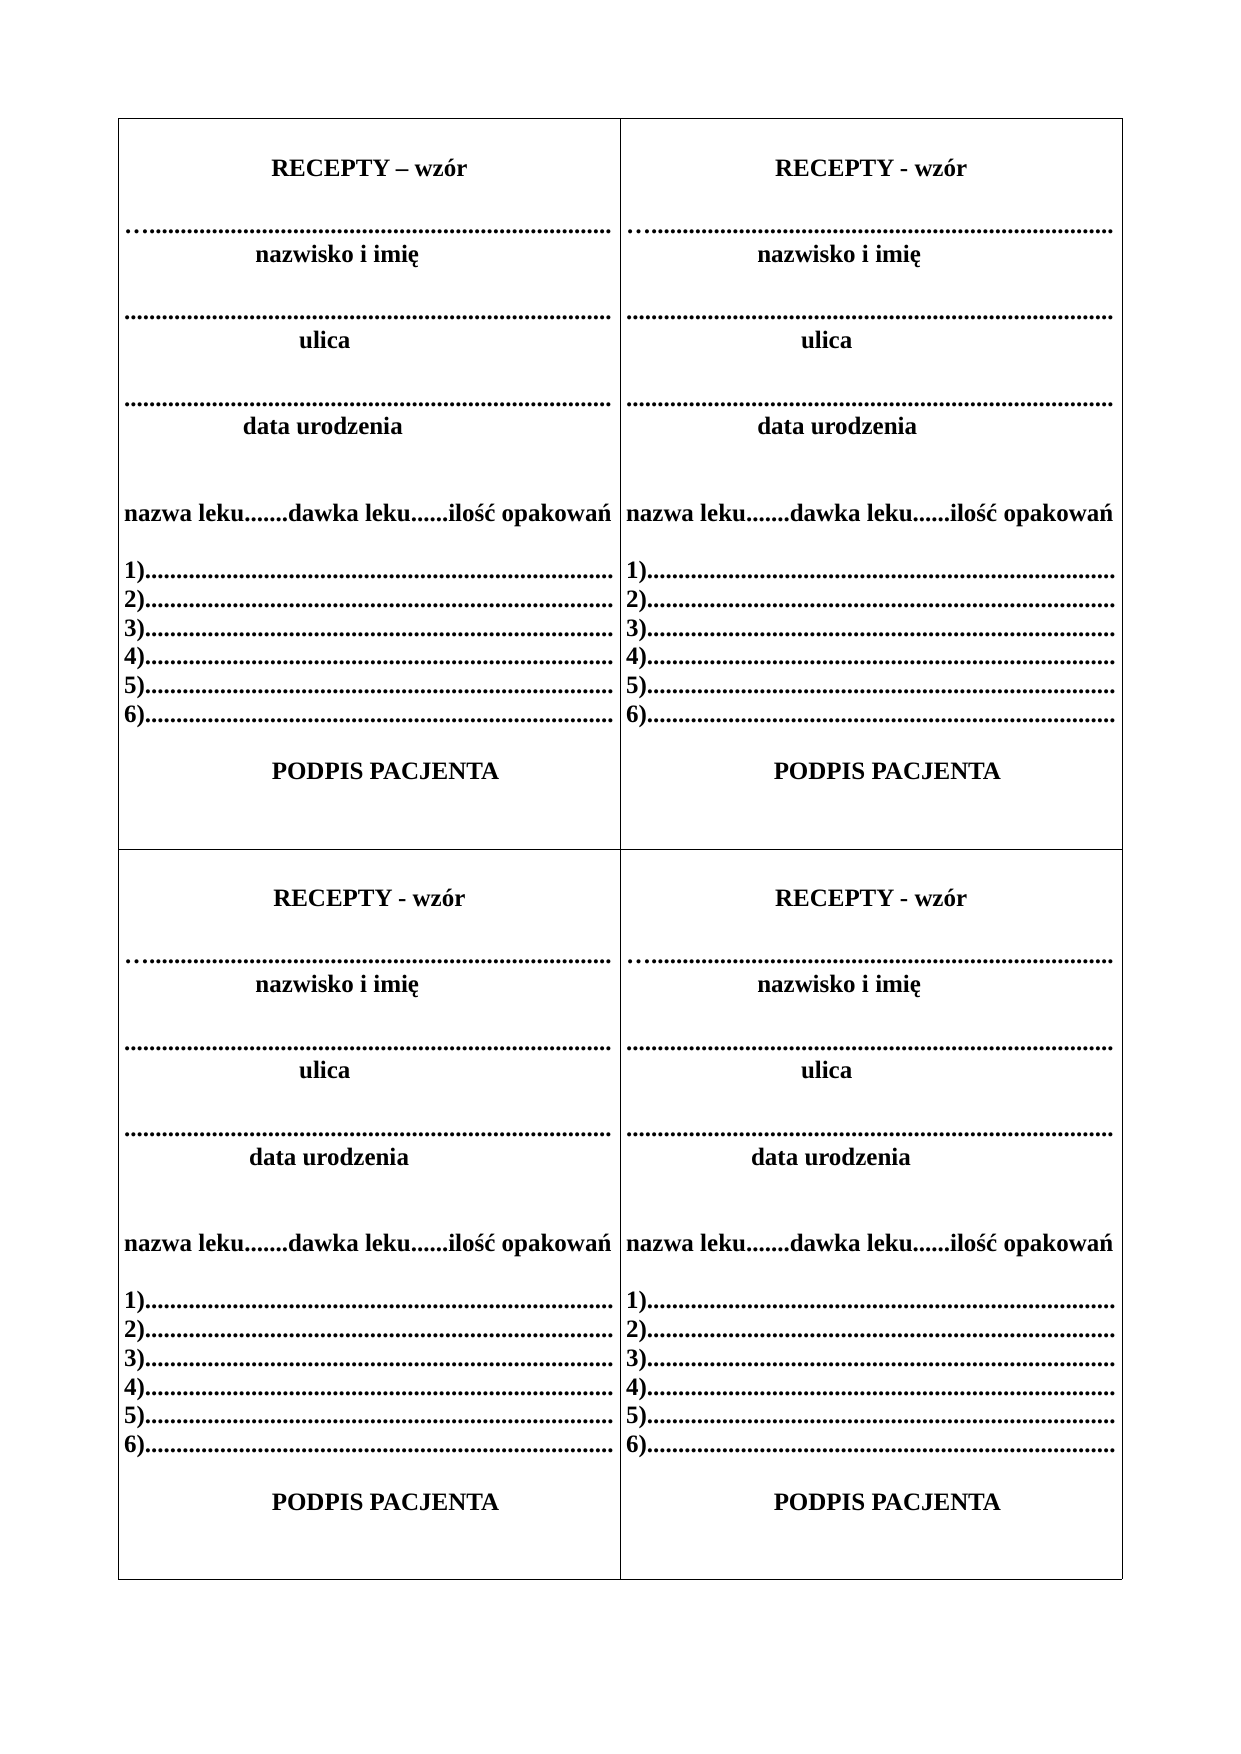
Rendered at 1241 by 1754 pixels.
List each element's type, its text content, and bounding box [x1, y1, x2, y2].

table_header RECEPTY - wzór ….......................................................................... nazwisko i imię .............................................................................. ulica .............................................................................. data urodzenia nazwa leku.......dawka leku......ilość opakowań 1)........................................................................... 2)........................................................................... 3)...........................................................................4)........................................................................... 5)...........................................................................6)........................................................................... PODPIS PACJENTA [621, 119, 1122, 848]
table_cell RECEPTY - wzór ….......................................................................... nazwisko i imię .............................................................................. ulica .............................................................................. data urodzenia nazwa leku.......dawka leku......ilość opakowań 1)........................................................................... 2)........................................................................... 3)...........................................................................4)........................................................................... 5)...........................................................................6)........................................................................... PODPIS PACJENTA [621, 850, 1122, 1579]
table_header RECEPTY – wzór ….......................................................................... nazwisko i imię .............................................................................. ulica .............................................................................. data urodzenia nazwa leku.......dawka leku......ilość opakowań 1)........................................................................... 2)........................................................................... 3)...........................................................................4)........................................................................... 5)...........................................................................6)........................................................................... PODPIS PACJENTA [119, 119, 620, 848]
table_cell RECEPTY - wzór ….......................................................................... nazwisko i imię .............................................................................. ulica .............................................................................. data urodzenia nazwa leku.......dawka leku......ilość opakowań 1)........................................................................... 2)........................................................................... 3)...........................................................................4)........................................................................... 5)...........................................................................6)........................................................................... PODPIS PACJENTA [119, 850, 620, 1579]
